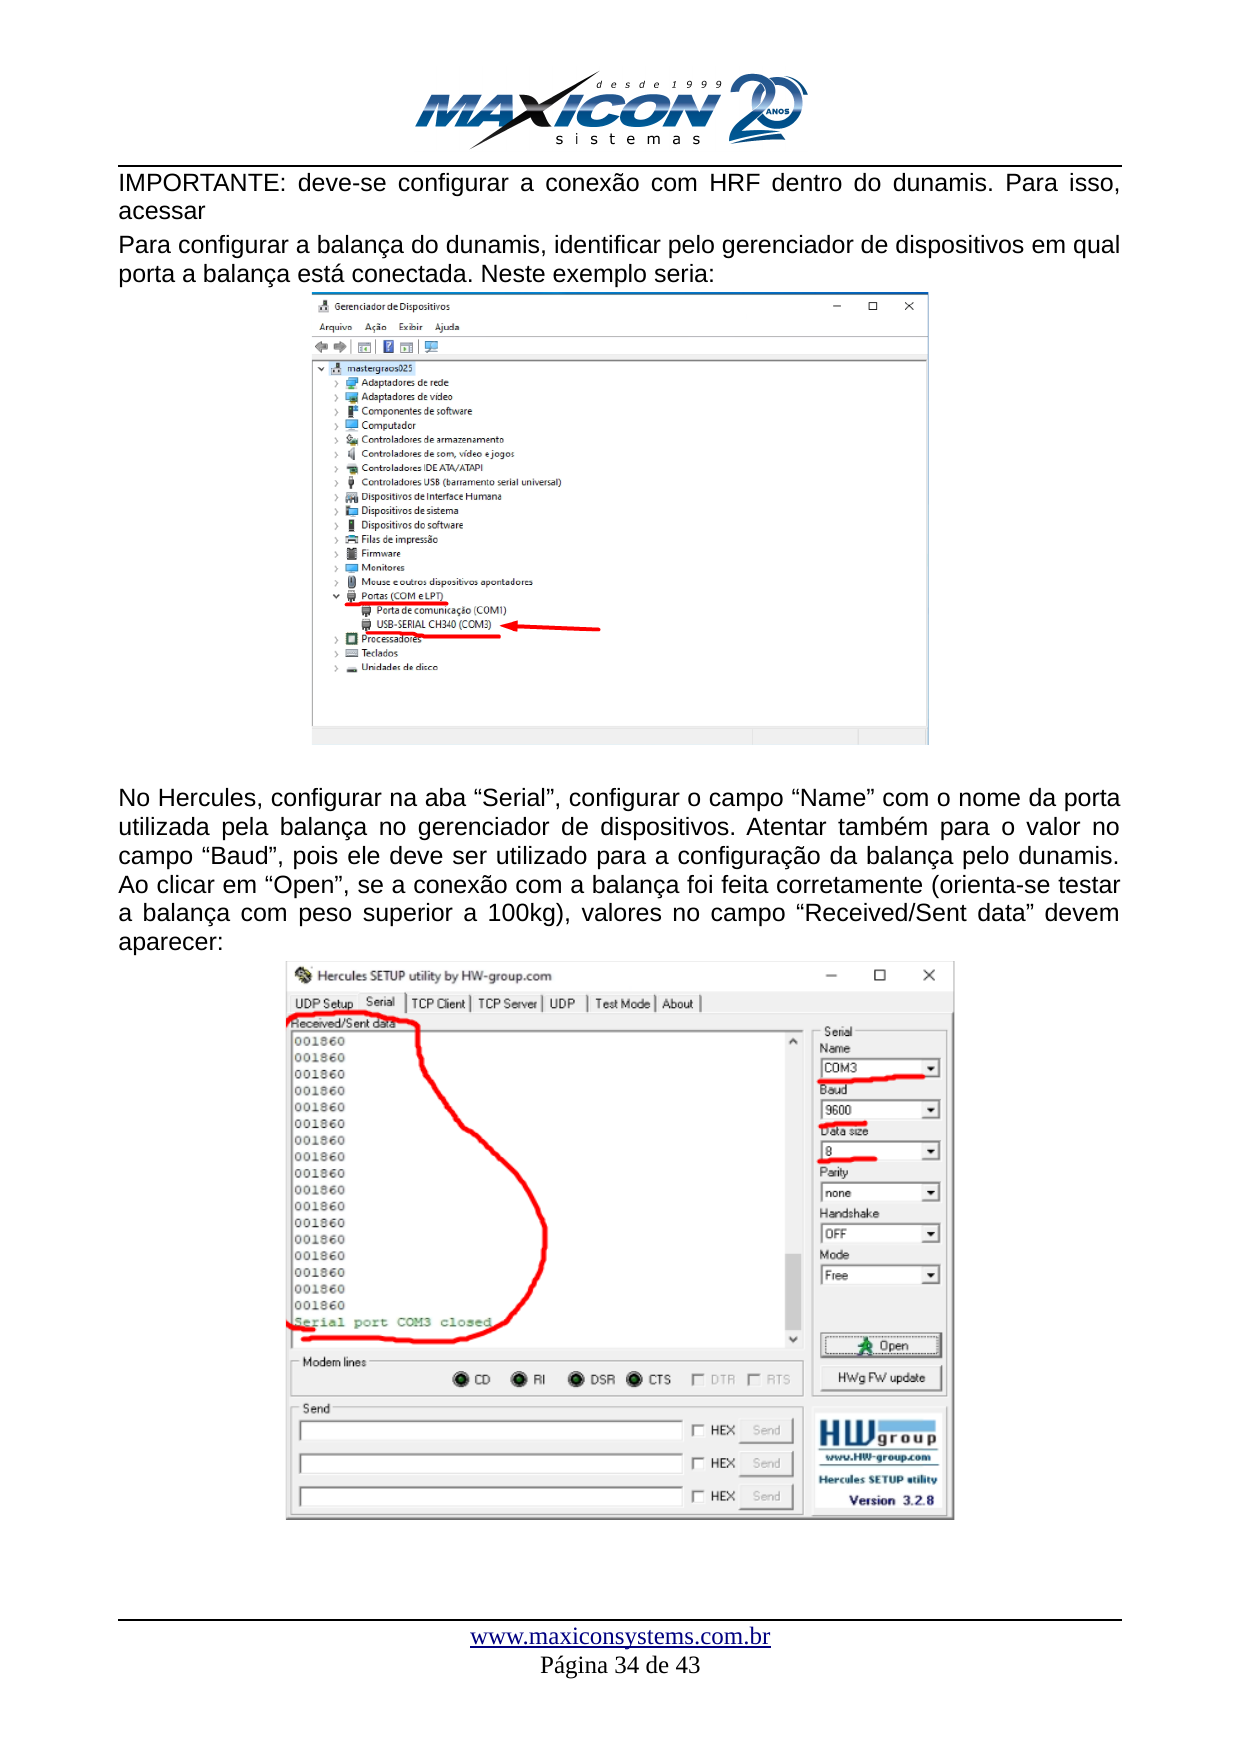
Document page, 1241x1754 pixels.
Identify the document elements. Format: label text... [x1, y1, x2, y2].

text IMPORTANTE: deve-se configurar a conexão com HRF dentro do dunamis. Para isso, acessar [118, 167, 1122, 225]
text Para configurar a balança do dunamis, identificar pelo gerenciador de dispositivos em qual porta a balança está conectada. Neste exemplo seria: [118, 230, 1122, 287]
text No Hercules, configurar na aba “Serial”, configurar o campo “Name” com o nome da porta utilizada pela balança no gerenciador de dispositivos. Atentar também para o valor no campo “Baud”, pois ele deve ser utilizado para a configuração da balança pelo dunamis. Ao clicar em “Open”, se a conexão com a balança foi feita corretamente (orienta-se testar a balança com peso superior a 100kg), valores no campo “Received/Sent data” devem aparecer: [118, 783, 1122, 956]
